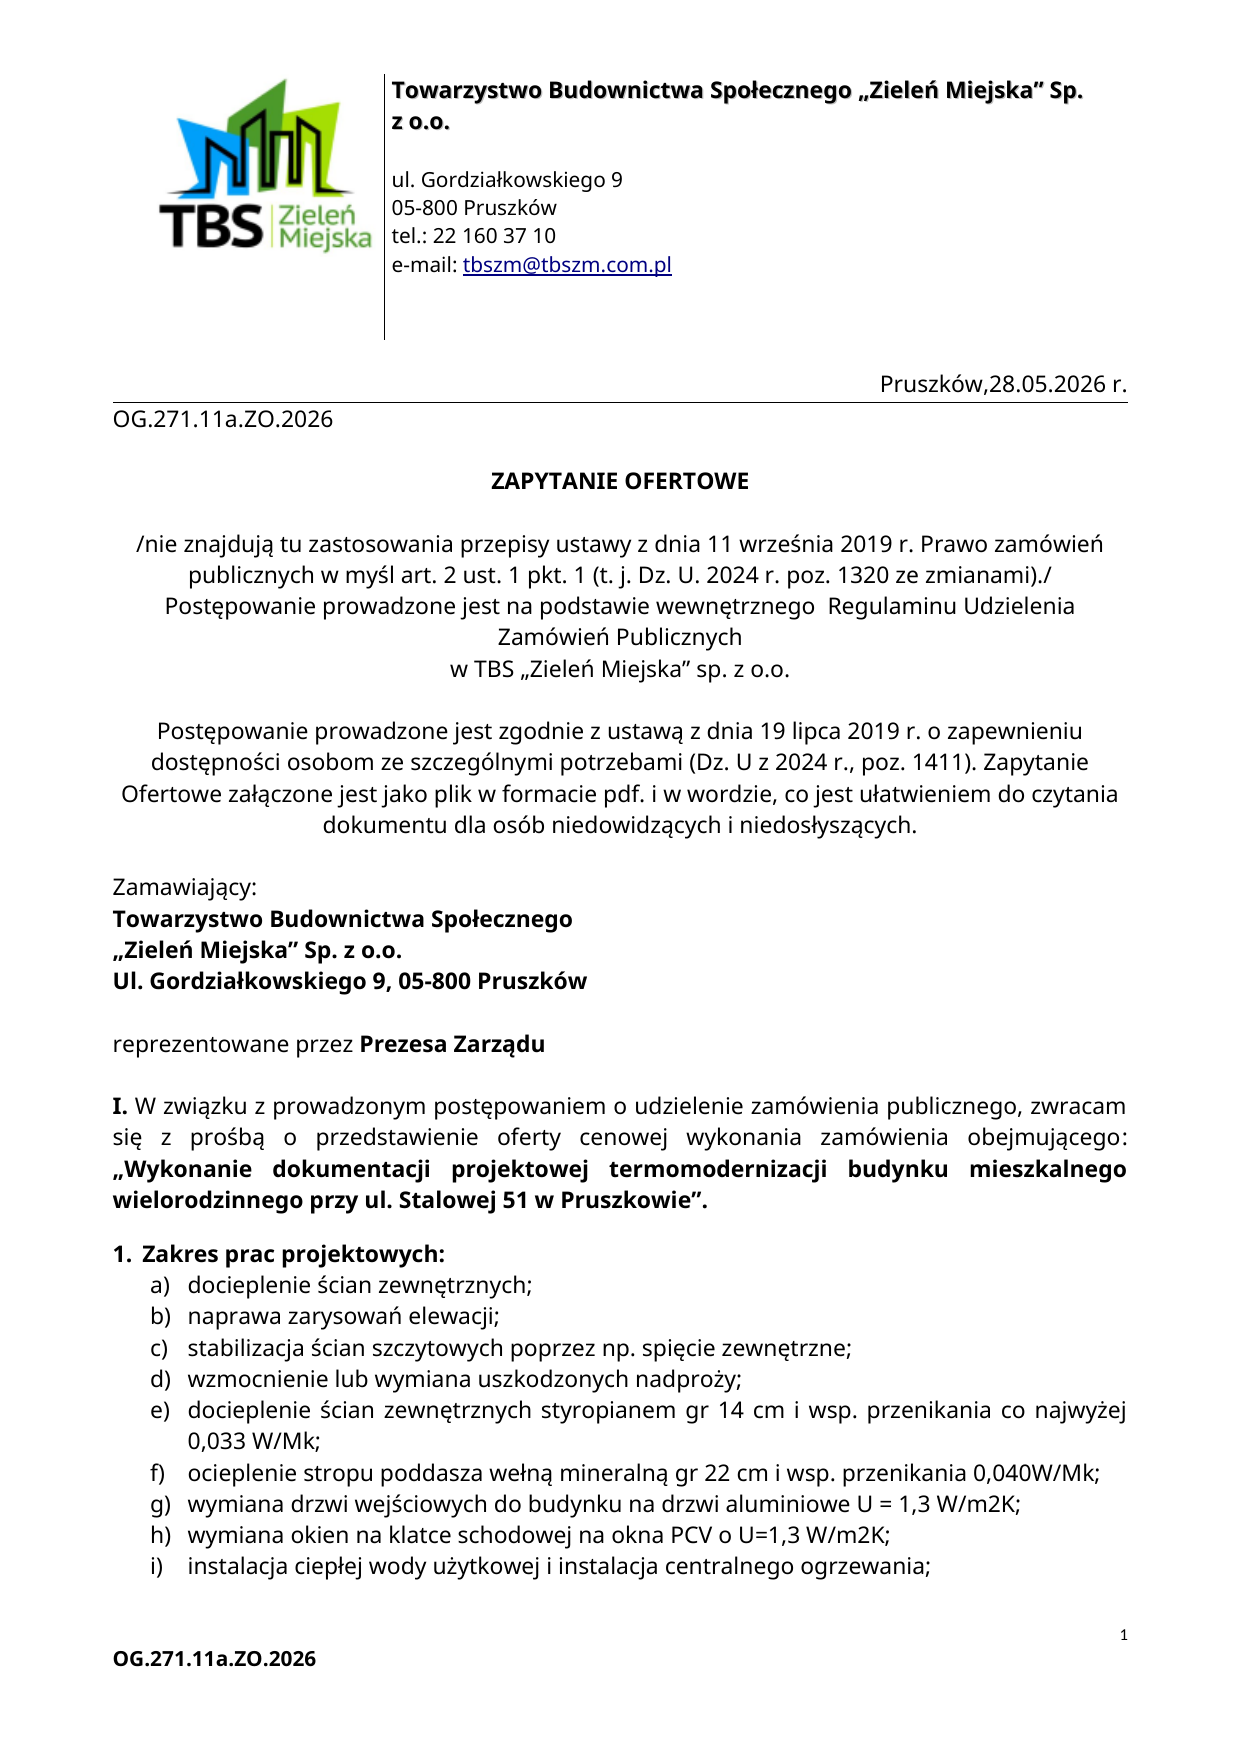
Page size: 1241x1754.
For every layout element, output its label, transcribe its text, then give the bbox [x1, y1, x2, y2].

text Ul. Gordziałkowskiego 9, 05-800 Pruszków [112, 965, 1128, 996]
text „Zieleń Miejska” Sp. z o.o. [112, 934, 1128, 965]
text Postępowanie prowadzone jest zgodnie z ustawą z dnia 19 lipca 2019 r. o zapewnieniu dostępności osobom ze szczególnymi potrzebami (Dz. U z 2024 r., poz. 1411). Zapytanie Ofertowe załączone jest jako plik w formacie pdf. i w wordzie, co jest ułatwieniem do czytania dokumentu dla osób niedowidzących i niedosłyszących. [112, 715, 1128, 840]
list stabilizacja ścian szczytowych poprzez np. spięcie zewnętrzne; [150, 1332, 1128, 1363]
list wzmocnienie lub wymiana uszkodzonych nadproży; [150, 1363, 1128, 1394]
text I. W związku z prowadzonym postępowaniem o udzielenie zamówienia publicznego, zwracam się z prośbą o przedstawienie oferty cenowej wykonania zamówienia obejmującego: „Wykonanie dokumentacji projektowej termomodernizacji budynku mieszkalnego wielorodzinnego przy ul. Stalowej 51 w Pruszkowie”. [112, 1090, 1128, 1215]
list wymiana okien na klatce schodowej na okna PCV o U=1,3 W/m2K; [150, 1519, 1128, 1550]
text /nie znajdują tu zastosowania przepisy ustawy z dnia 11 września 2019 r. Prawo zamówień publicznych w myśl art. 2 ust. 1 pkt. 1 (t. j. Dz. U. 2024 r. poz. 1320 ze zmianami)./ [112, 528, 1128, 590]
text Towarzystwo Budownictwa Społecznego [112, 903, 1128, 934]
list naprawa zarysowań elewacji; [150, 1300, 1128, 1332]
text Zamawiający: [112, 871, 1128, 903]
text ZAPYTANIE OFERTOWE [112, 465, 1128, 496]
text OG.271.11a.ZO.2026 [112, 403, 1128, 434]
text w TBS „Zieleń Miejska” sp. z o.o. [112, 653, 1128, 684]
text Postępowanie prowadzone jest na podstawie wewnętrznego Regulaminu Udzielenia Zamówień Publicznych [112, 590, 1128, 653]
list Zakres prac projektowych: [112, 1238, 1128, 1269]
text reprezentowane przez Prezesa Zarządu [112, 1028, 1128, 1059]
list ocieplenie stropu poddasza wełną mineralną gr 22 cm i wsp. przenikania 0,040W/Mk; [150, 1457, 1128, 1488]
list docieplenie ścian zewnętrznych; [150, 1269, 1128, 1300]
list docieplenie ścian zewnętrznych styropianem gr 14 cm i wsp. przenikania co najwyżej 0,033 W/Mk; [150, 1394, 1128, 1457]
text Pruszków,28.05.2026 r. [112, 368, 1128, 403]
list wymiana drzwi wejściowych do budynku na drzwi aluminiowe U = 1,3 W/m2K; [150, 1488, 1128, 1519]
list instalacja ciepłej wody użytkowej i instalacja centralnego ogrzewania; [150, 1550, 1128, 1582]
